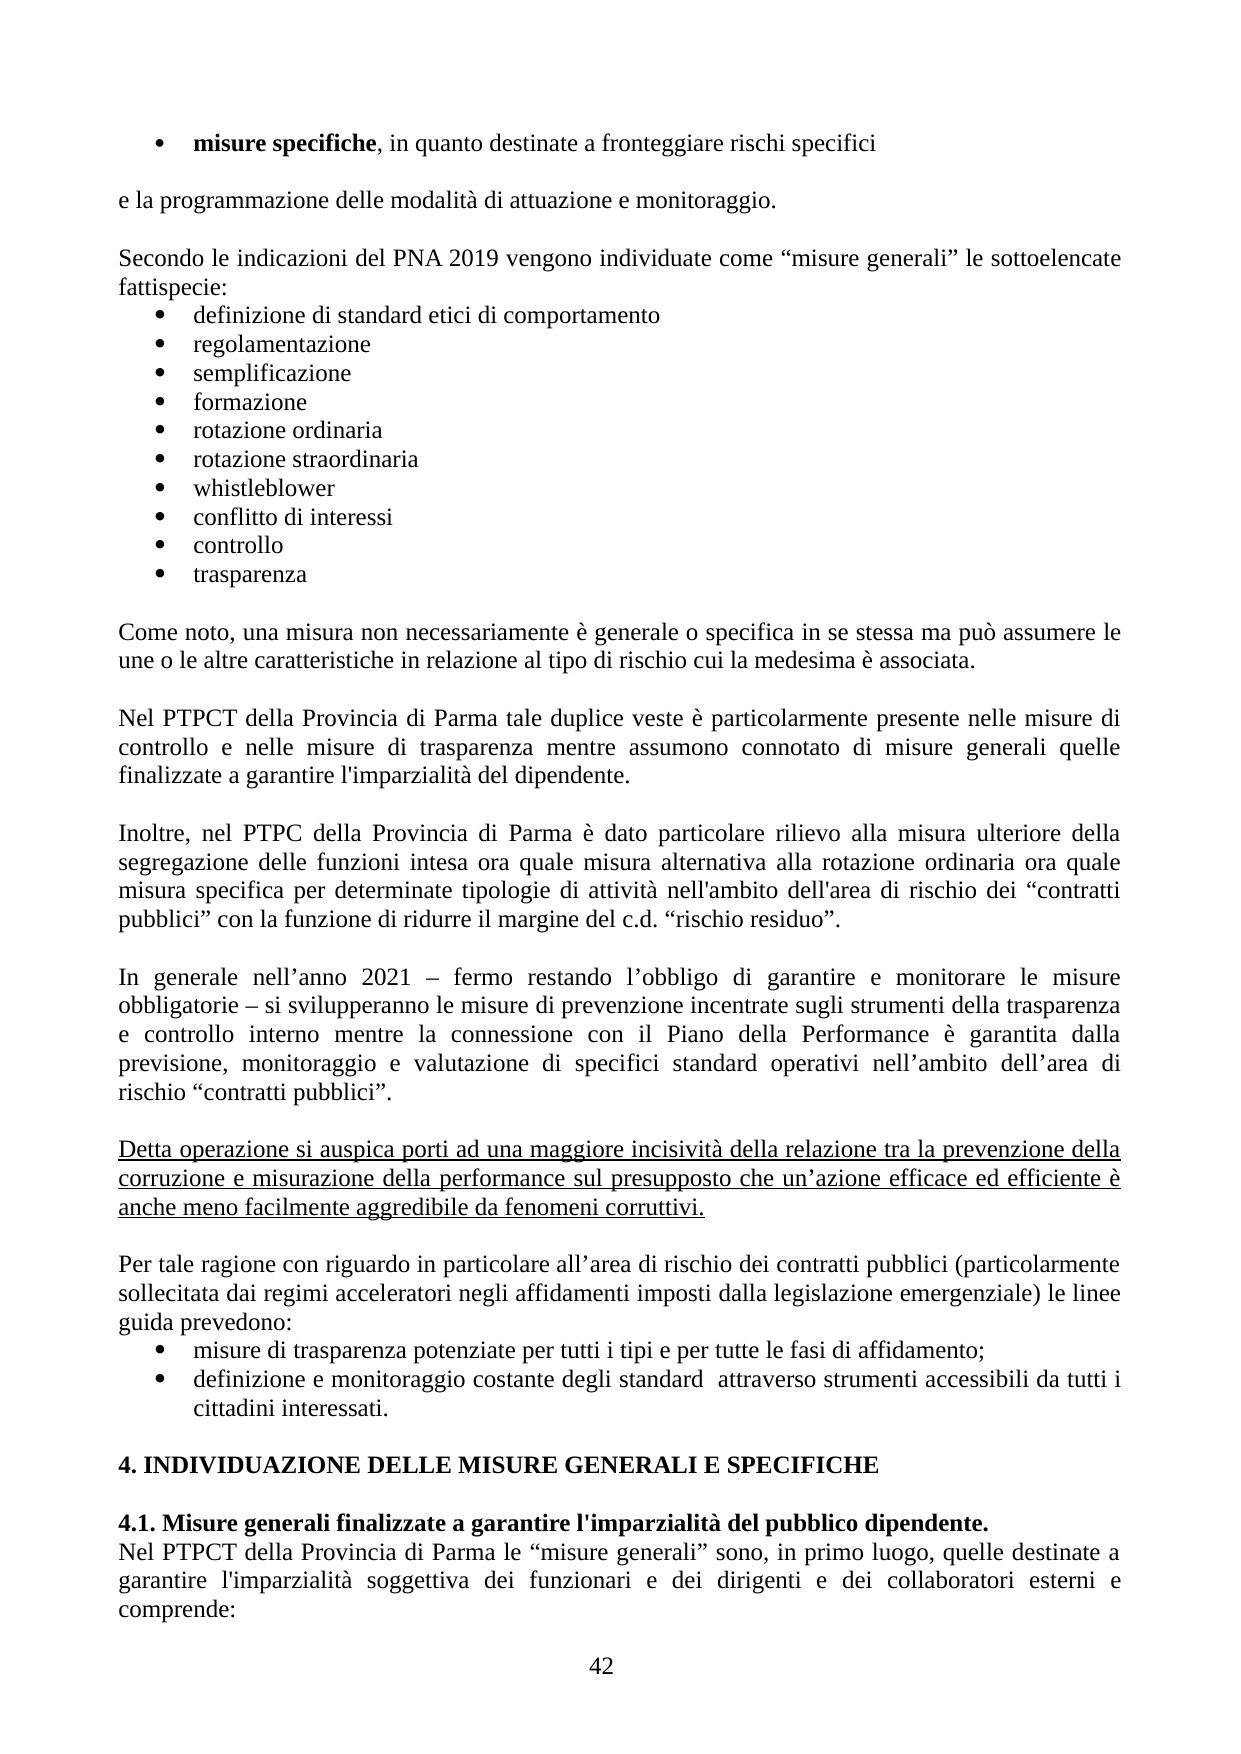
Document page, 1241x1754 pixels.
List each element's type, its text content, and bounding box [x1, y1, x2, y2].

list semplificazione [156, 358, 1122, 387]
text In generale nell’anno 2021 – fermo restando l’obbligo di garantire e monitorare le misure obbligatorie – si svilupperanno le misure di prevenzione incentrate sugli strumenti della trasparenza e controllo interno mentre la connessione con il Piano della Performance è garantita dalla previsione, monitoraggio e valutazione di specifici standard operativi nell’ambito dell’area di rischio “contratti pubblici”. [118, 962, 1122, 1106]
text Secondo le indicazioni del PNA 2019 vengono individuate come “misure generali” le sottoelencate fattispecie: [118, 243, 1122, 301]
text Inoltre, nel PTPC della Provincia di Parma è dato particolare rilievo alla misura ulteriore della segregazione delle funzioni intesa ora quale misura alternativa alla rotazione ordinaria ora quale misura specifica per determinate tipologie di attività nell'ambito dell'area di rischio dei “contratti pubblici” con la funzione di ridurre il margine del c.d. “rischio residuo”. [118, 818, 1122, 933]
text Detta operazione si auspica porti ad una maggiore incisività della relazione tra la prevenzione della corruzione e misurazione della performance sul presupposto che un’azione efficace ed efficiente è anche meno facilmente aggredibile da fenomeni corruttivi. [118, 1134, 1122, 1221]
text 4. INDIVIDUAZIONE DELLE MISURE GENERALI E SPECIFICHE [118, 1451, 1122, 1479]
list controllo [156, 531, 1122, 559]
list definizione di standard etici di comportamento [156, 301, 1122, 329]
text Per tale ragione con riguardo in particolare all’area di rischio dei contratti pubblici (particolarmente sollecitata dai regimi acceleratori negli affidamenti imposti dalla legislazione emergenziale) le linee guida prevedono: [118, 1249, 1122, 1336]
list trasparenza [156, 559, 1122, 588]
text 4.1. Misure generali finalizzate a garantire l'imparzialità del pubblico dipendente. [118, 1508, 1122, 1537]
list definizione e monitoraggio costante degli standard attraverso strumenti accessibili da tutti i cittadini interessati. [156, 1364, 1122, 1422]
list whistleblower [156, 473, 1122, 502]
list misure specifiche, in quanto destinate a fronteggiare rischi specifici [156, 128, 1122, 157]
list rotazione ordinaria [156, 416, 1122, 444]
list formazione [156, 387, 1122, 416]
text e la programmazione delle modalità di attuazione e monitoraggio. [118, 186, 1122, 214]
text Nel PTPCT della Provincia di Parma tale duplice veste è particolarmente presente nelle misure di controllo e nelle misure di trasparenza mentre assumono connotato di misure generali quelle finalizzate a garantire l'imparzialità del dipendente. [118, 703, 1122, 789]
list misure di trasparenza potenziate per tutti i tipi e per tutte le fasi di affidamento; [156, 1336, 1122, 1364]
list rotazione straordinaria [156, 444, 1122, 473]
list regolamentazione [156, 329, 1122, 358]
list conflitto di interessi [156, 502, 1122, 531]
text Come noto, una misura non necessariamente è generale o specifica in se stessa ma può assumere le une o le altre caratteristiche in relazione al tipo di rischio cui la medesima è associata. [118, 617, 1122, 674]
text Nel PTPCT della Provincia di Parma le “misure generali” sono, in primo luogo, quelle destinate a garantire l'imparzialità soggettiva dei funzionari e dei dirigenti e dei collaboratori esterni e comprende: [118, 1537, 1122, 1623]
